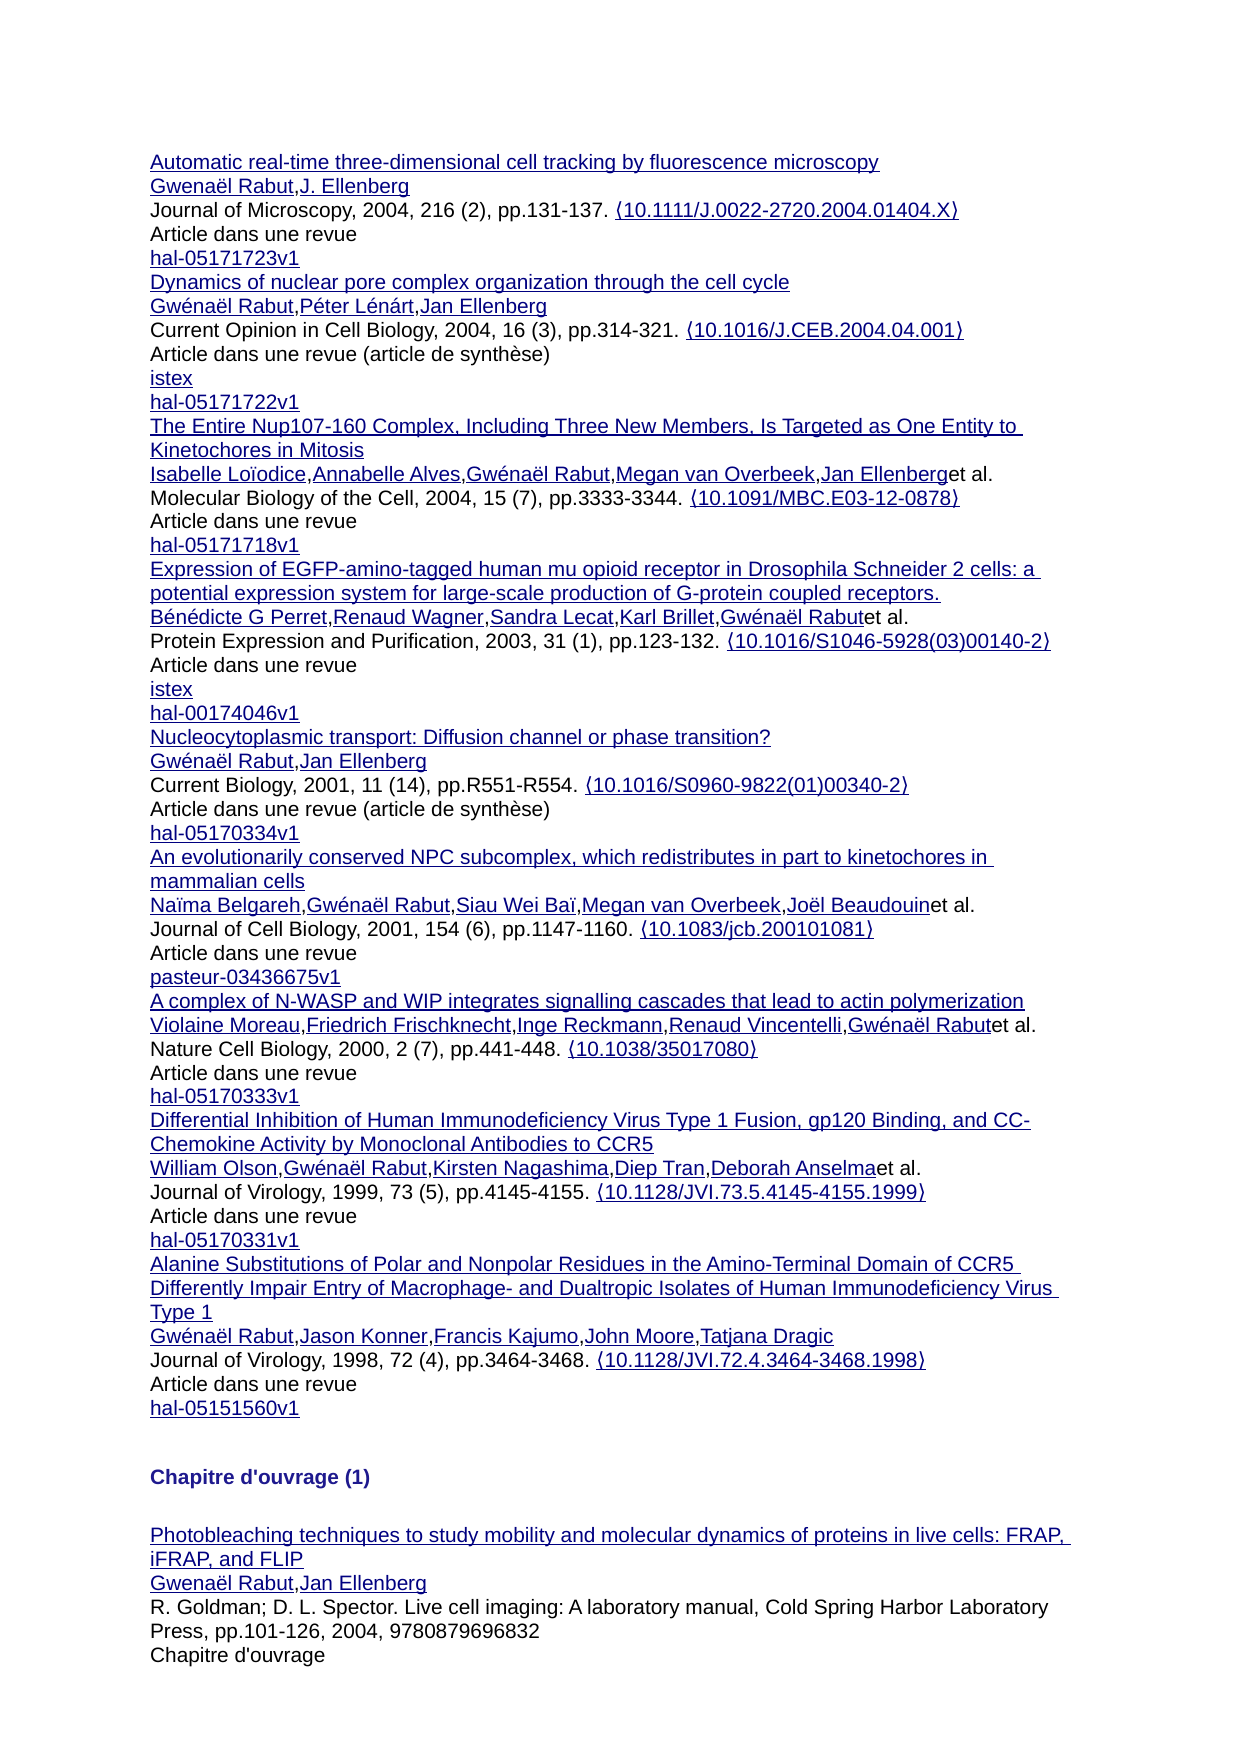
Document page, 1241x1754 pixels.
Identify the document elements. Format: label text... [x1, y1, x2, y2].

table_cell Automatic real‐time three‐dimensional cell tracking by fluorescence microscopy Gwenaël Rabut,J. Ellenberg Journal of Microscopy, 2004, 216 (2), pp.131-137. ⟨10.1111/J.0022-2720.2004.01404.X⟩ Article dans une revue hal-05171723v1 [150, 150, 1090, 270]
table_cell An evolutionarily conserved NPC subcomplex, which redistributes in part to kinetochores in mammalian cells Naïma Belgareh,Gwénaël Rabut,Siau Wei Baï,Megan van Overbeek,Joël Beaudouinet al. Journal of Cell Biology, 2001, 154 (6), pp.1147-1160. ⟨10.1083/jcb.200101081⟩ Article dans une revue pasteur-03436675v1 [150, 845, 1090, 988]
table_cell Dynamics of nuclear pore complex organization through the cell cycle Gwénaël Rabut,Péter Lénárt,Jan Ellenberg Current Opinion in Cell Biology, 2004, 16 (3), pp.314-321. ⟨10.1016/J.CEB.2004.04.001⟩ Article dans une revue (article de synthèse) istex hal-05171722v1 [150, 270, 1090, 413]
table_cell The Entire Nup107-160 Complex, Including Three New Members, Is Targeted as One Entity to Kinetochores in Mitosis Isabelle Loïodice,Annabelle Alves,Gwénaël Rabut,Megan van Overbeek,Jan Ellenberget al. Molecular Biology of the Cell, 2004, 15 (7), pp.3333-3344. ⟨10.1091/MBC.E03-12-0878⟩ Article dans une revue hal-05171718v1 [150, 414, 1090, 557]
table_cell Nucleocytoplasmic transport: Diffusion channel or phase transition? Gwénaël Rabut,Jan Ellenberg Current Biology, 2001, 11 (14), pp.R551-R554. ⟨10.1016/S0960-9822(01)00340-2⟩ Article dans une revue (article de synthèse) hal-05170334v1 [150, 725, 1090, 845]
table_cell Differential Inhibition of Human Immunodeficiency Virus Type 1 Fusion, gp120 Binding, and CC-Chemokine Activity by Monoclonal Antibodies to CCR5 William Olson,Gwénaël Rabut,Kirsten Nagashima,Diep Tran,Deborah Anselmaet al. Journal of Virology, 1999, 73 (5), pp.4145-4155. ⟨10.1128/JVI.73.5.4145-4155.1999⟩ Article dans une revue hal-05170331v1 [150, 1108, 1090, 1252]
table_header Photobleaching techniques to study mobility and molecular dynamics of proteins in live cells: FRAP, iFRAP, and FLIP Gwenaël Rabut,Jan Ellenberg R. Goldman; D. L. Spector. Live cell imaging: A laboratory manual, Cold Spring Harbor Laboratory Press, pp.101-126, 2004, 9780879696832 Chapitre d'ouvrage [150, 1523, 1090, 1667]
subtitle Chapitre d'ouvrage (1) [150, 1464, 1090, 1488]
table_cell Alanine Substitutions of Polar and Nonpolar Residues in the Amino-Terminal Domain of CCR5 Differently Impair Entry of Macrophage- and Dualtropic Isolates of Human Immunodeficiency Virus Type 1 Gwénaël Rabut,Jason Konner,Francis Kajumo,John Moore,Tatjana Dragic Journal of Virology, 1998, 72 (4), pp.3464-3468. ⟨10.1128/JVI.72.4.3464-3468.1998⟩ Article dans une revue hal-05151560v1 [150, 1252, 1090, 1420]
table_cell A complex of N-WASP and WIP integrates signalling cascades that lead to actin polymerization Violaine Moreau,Friedrich Frischknecht,Inge Reckmann,Renaud Vincentelli,Gwénaël Rabutet al. Nature Cell Biology, 2000, 2 (7), pp.441-448. ⟨10.1038/35017080⟩ Article dans une revue hal-05170333v1 [150, 989, 1090, 1108]
table_cell Expression of EGFP-amino-tagged human mu opioid receptor in Drosophila Schneider 2 cells: a potential expression system for large-scale production of G-protein coupled receptors. Bénédicte G Perret,Renaud Wagner,Sandra Lecat,Karl Brillet,Gwénaël Rabutet al. Protein Expression and Purification, 2003, 31 (1), pp.123-132. ⟨10.1016/S1046-5928(03)00140-2⟩ Article dans une revue istex hal-00174046v1 [150, 557, 1090, 725]
